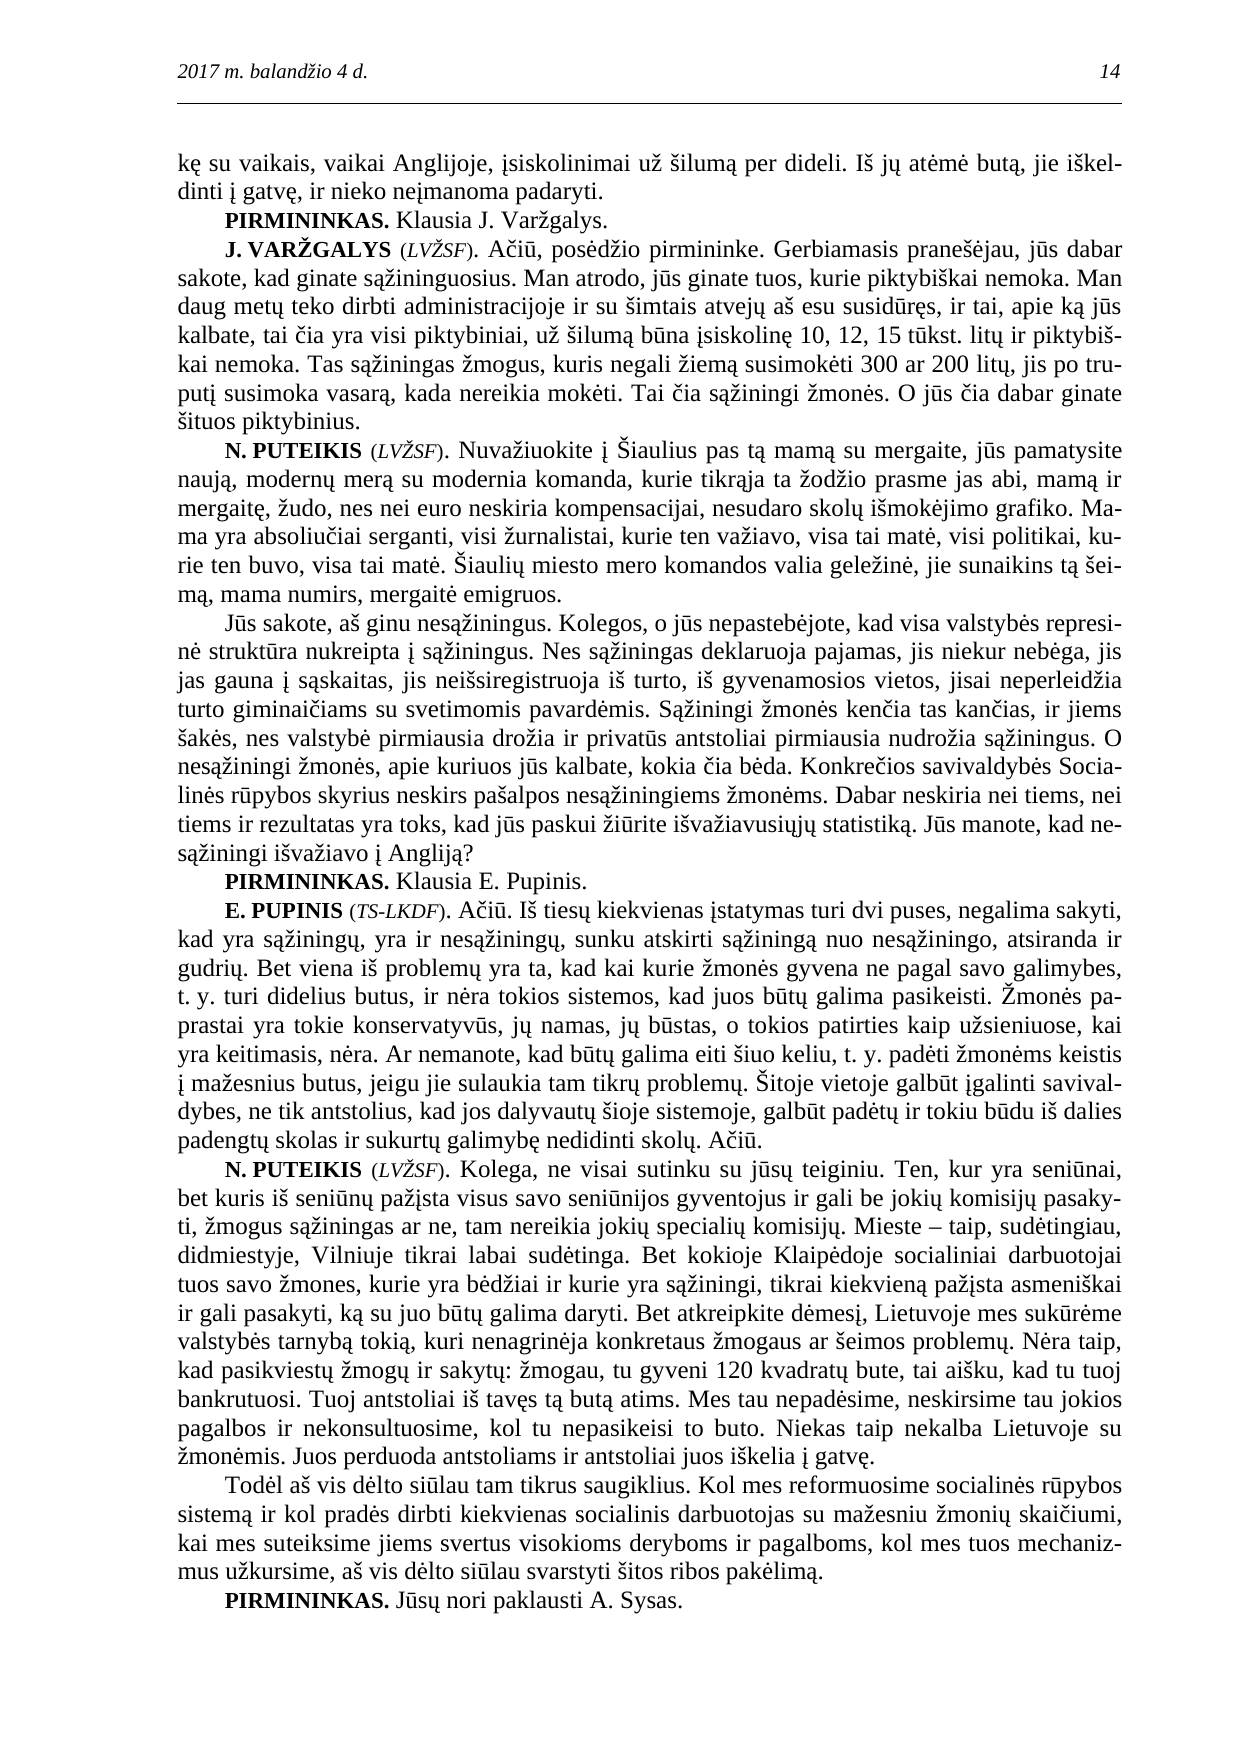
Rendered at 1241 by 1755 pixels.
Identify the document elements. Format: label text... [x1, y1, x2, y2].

text PIRMININKAS. Jūsų no­ri pa­klaus­ti A. Sy­sas. [177, 1585, 1122, 1614]
text E. PUPINIS (TS-LKDF). Ačiū. Iš tie­sų kiek­vie­nas įsta­ty­mas tu­ri dvi pu­ses, ne­ga­li­ma sa­ky­ti, kad yra są­ži­nin­gų, yra ir ne­są­ži­nin­gų, sun­ku at­skir­ti są­ži­nin­gą nuo ne­są­ži­nin­go, at­si­ran­da ir gud­rių. Bet vie­na iš pro­ble­mų yra ta, kad kai ku­rie žmo­nės gy­ve­na ne pa­gal sa­vo ga­li­my­bes, t. y. tu­ri di­de­lius bu­tus, ir nė­ra to­kios sis­te­mos, kad juos bū­tų ga­li­ma pa­si­keis­ti. Žmo­nės pa­pras­tai yra to­kie kon­ser­va­ty­vūs, jų na­mas, jų būs­tas, o to­kios pa­tir­ties kaip už­sie­niuo­se, kai yra kei­ti­ma­sis, nė­ra. Ar ne­ma­no­te, kad bū­tų ga­li­ma ei­ti šiuo ke­liu, t. y. pa­dė­ti žmo­nėms keis­tis į ma­žes­nius bu­tus, jei­gu jie su­lau­kia tam tik­rų pro­ble­mų. Ši­to­je vie­to­je gal­būt įga­lin­ti sa­vi­val­dy­bes, ne tik ant­sto­lius, kad jos da­ly­vau­tų šio­je sis­te­mo­je, gal­būt pa­dė­tų ir to­kiu bū­du iš da­lies pa­deng­tų sko­las ir su­kur­tų ga­li­my­bę ne­di­din­ti sko­lų. Ačiū. [177, 895, 1122, 1154]
text PIRMININKAS. Klau­sia J. Varž­ga­lys. [177, 205, 1122, 234]
text N. PUTEIKIS (LVŽSF). Ko­le­ga, ne vi­sai su­tin­ku su jū­sų tei­gi­niu. Ten, kur yra se­niū­nai, bet ku­ris iš se­niū­nų pa­žįs­ta vi­sus sa­vo se­niū­ni­jos gy­ven­to­jus ir ga­li be jo­kių ko­mi­si­jų pa­sa­ky­ti, žmo­gus są­ži­nin­gas ar ne, tam ne­rei­kia jo­kių spe­cia­lių ko­mi­si­jų. Mies­te – taip, su­dė­tin­giau, did­mies­ty­je, Vil­niu­je tik­rai la­bai su­dė­tin­ga. Bet ko­kio­je Klai­pė­do­je so­cia­li­niai dar­buo­to­jai tuos sa­vo žmo­nes, ku­rie yra bė­džiai ir ku­rie yra są­ži­nin­gi, tik­rai kiek­vie­ną pa­žįs­ta as­me­niš­kai ir ga­li pa­sa­ky­ti, ką su juo bū­tų ga­li­ma da­ry­ti. Bet at­kreip­ki­te dė­me­sį, Lie­tu­vo­je mes su­kū­rė­me vals­ty­bės tar­ny­bą to­kią, ku­ri ne­nag­ri­nė­ja kon­kre­taus žmo­gaus ar šei­mos pro­ble­mų. Nė­ra taip, kad pa­si­kvies­tų žmo­gų ir sa­ky­tų: žmo­gau, tu gy­ve­ni 120 kvad­ra­tų bu­te, tai aiš­ku, kad tu tuoj ban­kru­tuo­si. Tuoj ant­sto­liai iš ta­vęs tą bu­tą atims. Mes tau ne­pa­dė­si­me, ne­skir­si­me tau jo­kios pa­gal­bos ir ne­kon­sul­tuo­si­me, kol tu ne­pa­si­kei­si to bu­to. Nie­kas taip ne­kal­ba Lie­tu­vo­je su žmo­nė­mis. Juos per­duo­da ant­sto­liams ir ant­sto­liai juos iš­ke­lia į gat­vę. [177, 1154, 1122, 1470]
text J. VARŽGALYS (LVŽSF). Ačiū, po­sė­džio pir­mi­nin­ke. Ger­bia­ma­sis pra­ne­šė­jau, jūs da­bar sa­ko­te, kad gi­na­te są­ži­nin­guo­sius. Man at­ro­do, jūs gi­na­te tuos, ku­rie pik­ty­biš­kai ne­mo­ka. Man daug me­tų te­ko dirb­ti ad­mi­nist­ra­ci­jo­je ir su šim­tais at­ve­jų aš esu su­si­dū­ręs, ir tai, apie ką jūs kal­ba­te, tai čia yra vi­si pik­ty­bi­niai, už ši­lu­mą bū­na įsi­sko­li­nę 10, 12, 15 tūkst. li­tų ir pik­ty­biš­kai ne­mo­ka. Tas są­ži­nin­gas žmo­gus, ku­ris ne­ga­li žie­mą su­si­mo­kė­ti 300 ar 200 li­tų, jis po tru­pu­tį su­si­mo­ka va­sa­rą, ka­da ne­rei­kia mo­kė­ti. Tai čia są­ži­nin­gi žmo­nės. O jūs čia da­bar gi­na­te ši­tuos pik­ty­bi­nius. [177, 234, 1122, 435]
text kę su vai­kais, vai­kai An­gli­jo­je, įsi­sko­li­ni­mai už ši­lu­mą per di­de­li. Iš jų at­ėmė bu­tą, jie iš­kel­din­ti į gat­vę, ir nie­ko ne­įma­no­ma pa­da­ry­ti. [177, 148, 1122, 205]
text To­dėl aš vis dėl­to siū­lau tam tik­rus sau­gik­lius. Kol mes re­for­muo­si­me so­cia­li­nės rū­py­bos sis­te­mą ir kol pra­dės dirb­ti kiek­vie­nas so­cia­li­nis dar­buo­to­jas su ma­žes­niu žmo­nių skai­čiu­mi, kai mes su­teik­si­me jiems sver­tus vi­so­kioms de­ry­boms ir pa­gal­boms, kol mes tuos me­cha­niz­mus už­kur­si­me, aš vis dėl­to siū­lau svars­ty­ti ši­tos ri­bos pa­kė­li­mą. [177, 1470, 1122, 1585]
text N. PUTEIKIS (LVŽSF). Nu­va­žiuo­ki­te į Šiau­lius pas tą ma­mą su mer­gai­te, jūs pa­ma­ty­si­te nau­ją, mo­der­nų me­rą su mo­der­nia ko­man­da, ku­rie tik­rą­ja ta žo­džio pras­me jas abi, ma­mą ir mer­gai­tę, žu­do, nes nei eu­ro ne­ski­ria kom­pen­sa­ci­jai, ne­su­da­ro sko­lų iš­mo­kė­ji­mo gra­fi­ko. Ma­ma yra ab­so­liu­čiai ser­gan­ti, vi­si žur­na­lis­tai, ku­rie ten va­žia­vo, vi­sa tai ma­tė, vi­si po­li­ti­kai, ku­rie ten bu­vo, vi­sa tai ma­tė. Šiau­lių mies­to me­ro ko­man­dos va­lia ge­le­ži­nė, jie su­nai­kins tą šei­mą, ma­ma nu­mirs, mer­gai­tė emig­ruos. [177, 435, 1122, 608]
text PIRMININKAS. Klau­sia E. Pu­pi­nis. [177, 866, 1122, 895]
text Jūs sa­ko­te, aš gi­nu ne­są­ži­nin­gus. Ko­le­gos, o jūs ne­pa­ste­bė­jo­te, kad vi­sa vals­ty­bės rep­re­si­nė struk­tū­ra nu­kreip­ta į są­ži­nin­gus. Nes są­ži­nin­gas de­kla­ruo­ja pa­ja­mas, jis nie­kur ne­bė­ga, jis jas gau­na į są­skai­tas, jis ne­iš­si­re­gist­ruo­ja iš tur­to, iš gy­ve­na­mo­sios vie­tos, ji­sai ne­per­lei­džia tur­to gi­mi­nai­čiams su sve­ti­momis pa­var­dėmis. Są­ži­nin­gi žmo­nės ken­čia tas kan­čias, ir jiems ša­kės, nes vals­ty­bė pir­miau­sia dro­žia ir pri­va­tūs ant­sto­liai pir­miau­sia nu­dro­žia są­ži­nin­gus. O ne­są­ži­nin­gi žmo­nės, apie ku­riuos jūs kal­ba­te, ko­kia čia bė­da. Kon­kre­čios sa­vi­val­dy­bės So­cia­li­nės rū­py­bos sky­rius ne­skirs pa­šal­pos ne­są­ži­nin­giems žmo­nėms. Da­bar ne­ski­ria nei tiems, nei tiems ir re­zul­ta­tas yra toks, kad jūs pas­kui žiū­ri­te iš­va­žia­vu­sių­jų sta­tis­ti­ką. Jūs ma­no­te, kad ne­są­ži­nin­gi iš­va­žia­vo į An­gli­ją? [177, 608, 1122, 866]
